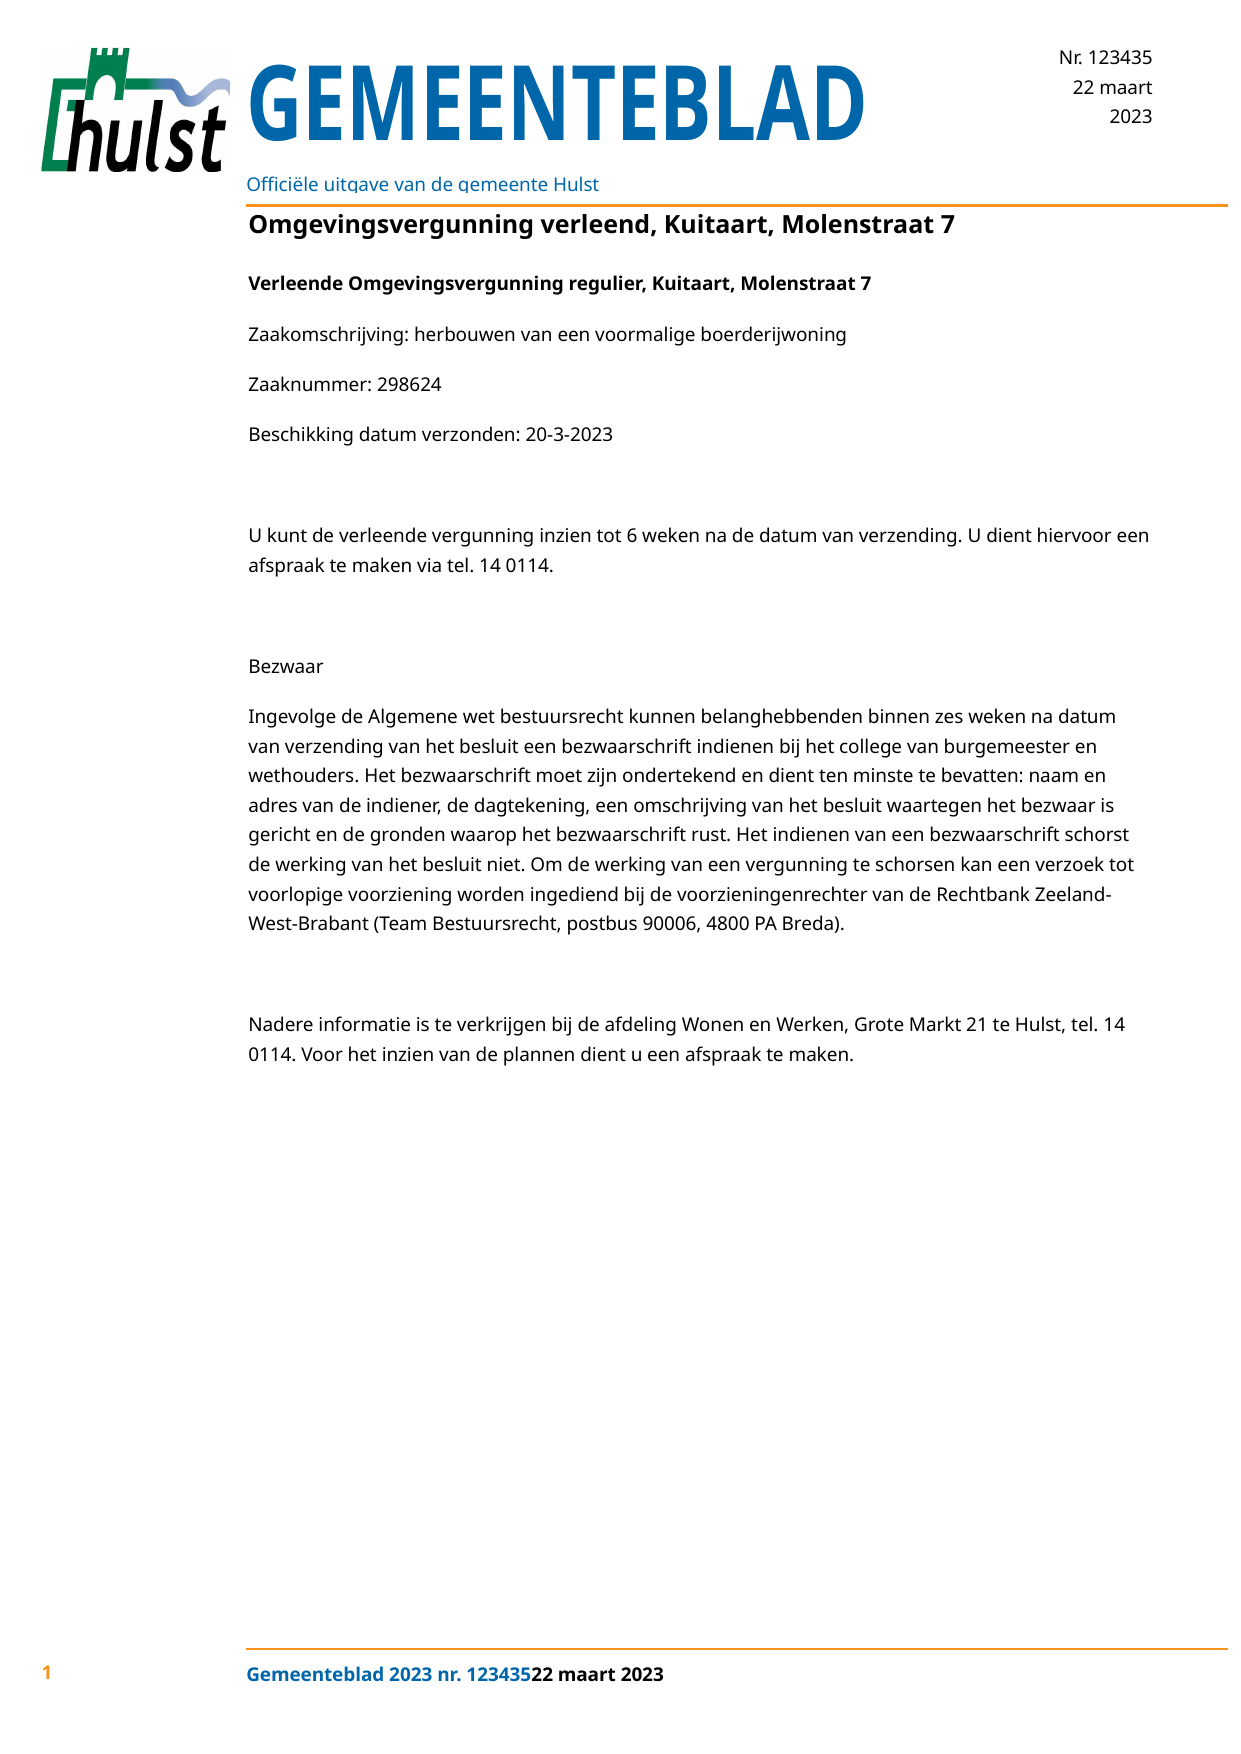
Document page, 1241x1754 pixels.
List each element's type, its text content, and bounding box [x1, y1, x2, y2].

text Ingevolge de Algemene wet bestuursrecht kunnen belanghebbenden binnen zes weken na datum van verzending van het besluit een bezwaarschrift indienen bij het college van burgemeester en wethouders. Het bezwaarschrift moet zijn ondertekend en dient ten minste te bevatten: naam en adres van de indiener, de dagtekening, een omschrijving van het besluit waartegen het bezwaar is gericht en de gronden waarop het bezwaarschrift rust. Het indienen van een bezwaarschrift schorst de werking van het besluit niet. Om de werking van een vergunning te schorsen kan een verzoek tot voorlopige voorziening worden ingediend bij de voorzieningenrechter van de Rechtbank Zeeland-West-Brabant (Team Bestuursrecht, postbus 90006, 4800 PA Breda). [248, 703, 1152, 936]
text Zaaknummer: 298624 [248, 371, 1152, 397]
text Nadere informatie is te verkrijgen bij de afdeling Wonen en Werken, Grote Markt 21 te Hulst, tel. 14 0114. Voor het inzien van de plannen dient u een afspraak te maken. [248, 1011, 1152, 1066]
text Verleende Omgevingsvergunning regulier, Kuitaart, Molenstraat 7 [248, 270, 1152, 296]
text U kunt de verleende vergunning inzien tot 6 weken na de datum van verzending. U dient hiervoor een afspraak te maken via tel. 14 0114. [248, 522, 1152, 578]
text Zaakomschrijving: herbouwen van een voormalige boerderijwoning [248, 321, 1152, 346]
text Omgevingsvergunning verleend, Kuitaart, Molenstraat 7 [248, 207, 1152, 241]
text Bezwaar [248, 653, 1152, 678]
text Beschikking datum verzonden: 20-3-2023 [248, 422, 1152, 447]
picture [41, 47, 231, 172]
